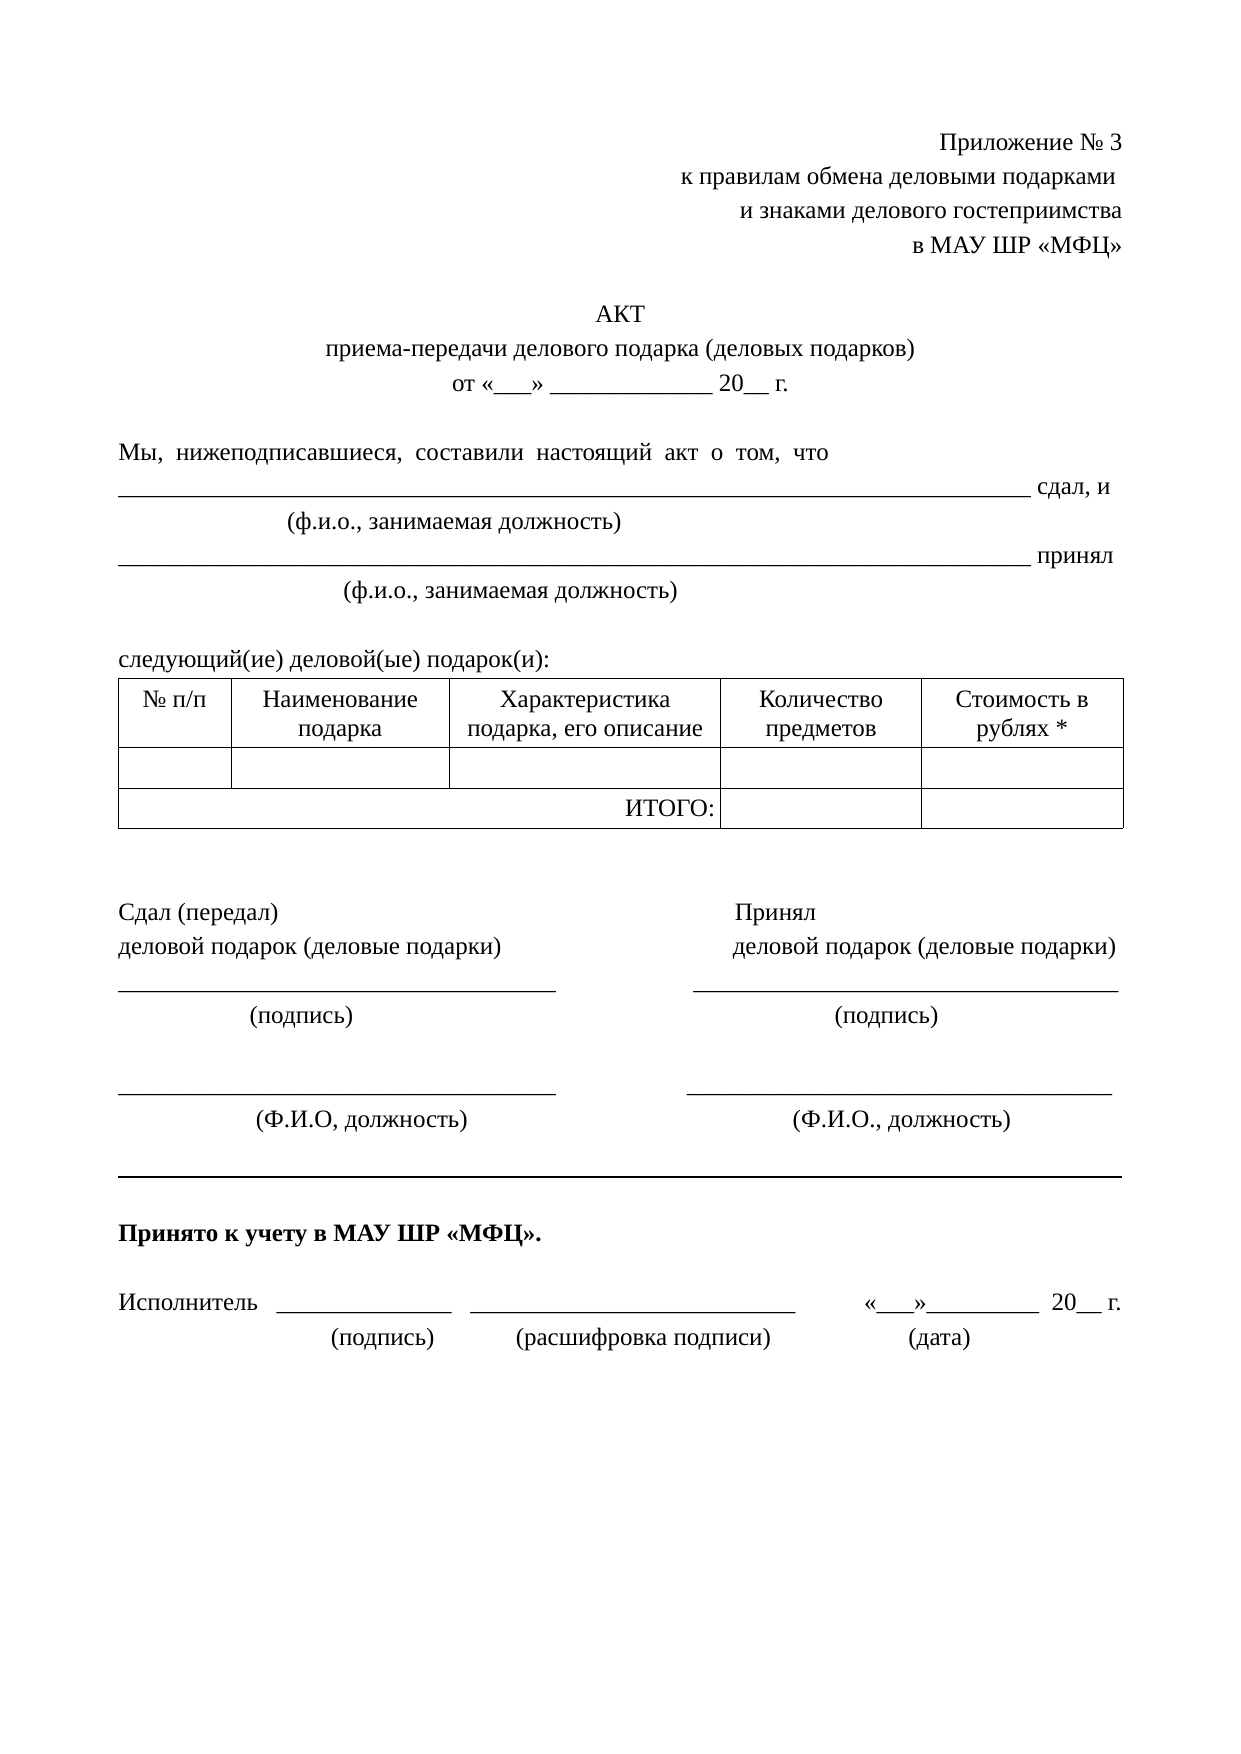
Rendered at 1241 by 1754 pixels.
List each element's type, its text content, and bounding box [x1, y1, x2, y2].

table_header Характеристика подарка, его описание [450, 679, 720, 747]
text приема-передачи делового подарка (деловых подарков) [118, 333, 1122, 362]
text _________________________________________________________________________ сдал, и [118, 471, 1122, 500]
text (Ф.И.О, должность) (Ф.И.О., должность) [118, 1104, 1122, 1133]
text деловой подарок (деловые подарки) деловой подарок (деловые подарки) [118, 931, 1122, 960]
text (подпись) (расшифровка подписи) (дата) [118, 1322, 1122, 1350]
text и знаками делового гостеприимства [118, 196, 1122, 224]
table_header Стоимость в рублях * [922, 679, 1123, 747]
text в МАУ ШР «МФЦ» [118, 230, 1122, 259]
text от «___» _____________ 20__ г. [118, 368, 1122, 397]
text Исполнитель ______________ __________________________ «___»_________ 20__ г. [118, 1287, 1122, 1316]
text (ф.и.о., занимаемая должность) [118, 575, 1122, 603]
table_cell [232, 748, 449, 788]
text ___________________________________ __________________________________ [118, 966, 1122, 995]
table_cell [922, 748, 1123, 788]
table_cell [721, 748, 921, 788]
text АКТ [118, 299, 1122, 328]
text Принято к учету в МАУ ШР «МФЦ». [118, 1218, 1122, 1247]
table_cell [119, 748, 231, 788]
text _________________________________________________________________________ принял [118, 540, 1122, 569]
table_cell ИТОГО: [119, 789, 720, 828]
table_header Количество предметов [721, 679, 921, 747]
text к правилам обмена деловыми подарками [118, 161, 1122, 190]
text Мы, нижеподписавшиеся, составили настоящий акт о том, что [118, 437, 1122, 466]
text (ф.и.о., занимаемая должность) [118, 506, 1122, 534]
table_cell [450, 748, 720, 788]
table_header № п/п [119, 679, 231, 747]
text ___________________________________ __________________________________ [118, 1069, 1122, 1098]
text следующий(ие) деловой(ые) подарок(и): [118, 644, 1122, 672]
table_header Наименование подарка [232, 679, 449, 747]
table_cell [721, 789, 921, 828]
text Сдал (передал) Принял [118, 897, 1122, 926]
text (подпись) (подпись) [118, 1000, 1122, 1029]
text Приложение № 3 [118, 127, 1122, 155]
table_cell [922, 789, 1123, 828]
